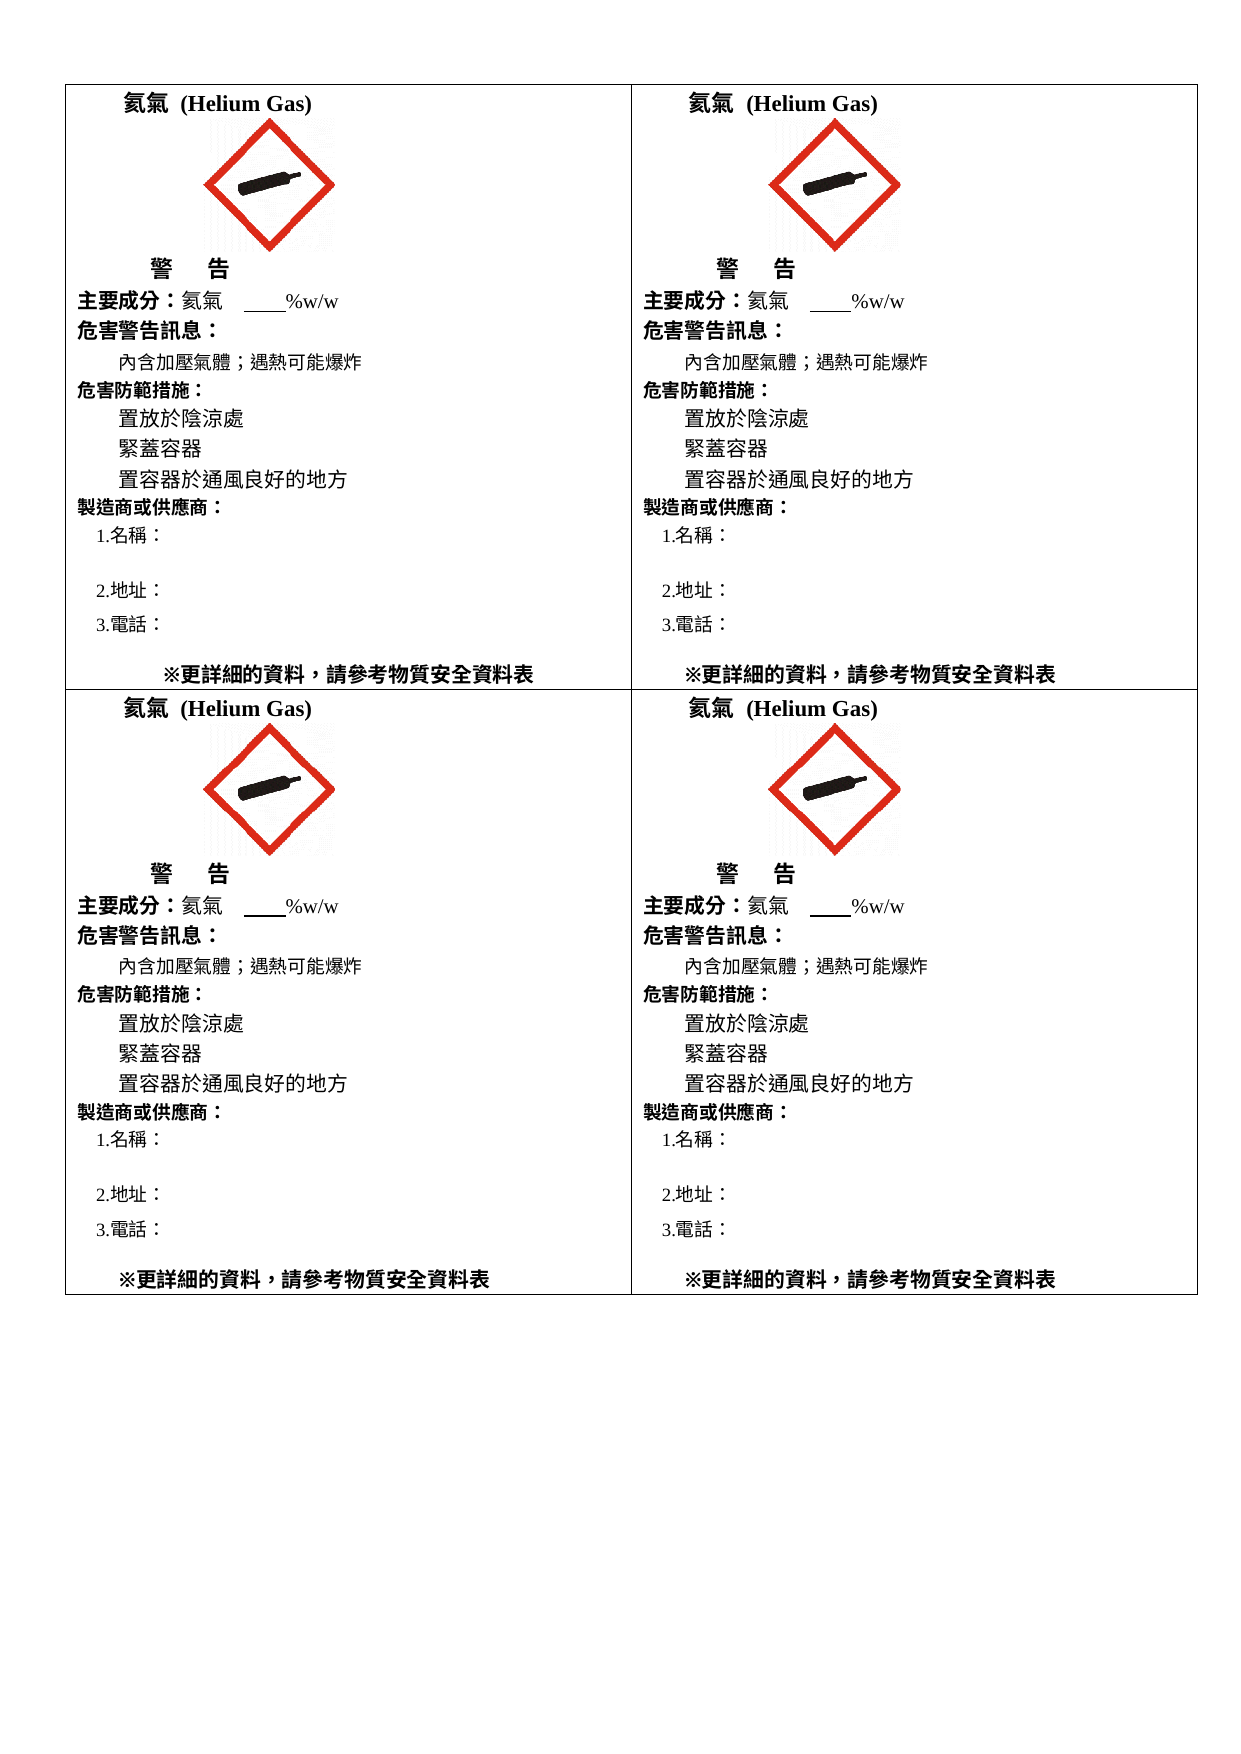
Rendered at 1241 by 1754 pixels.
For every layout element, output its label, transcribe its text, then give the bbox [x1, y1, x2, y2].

table_cell 氦氣 (Helium Gas) 警 告 主要成分：氦氣 %w/w 危害警告訊息： 內含加壓氣體；遇熱可能爆炸 危害防範措施： 置放於陰涼處 緊蓋容器 置容器於通風良好的地方 製造商或供應商： 1.名稱： 2.地址： 3.電話： ※更詳細的資料，請參考物質安全資料表 [632, 690, 1197, 1293]
table_cell 氦氣 (Helium Gas) 警 告 主要成分：氦氣 %w/w 危害警告訊息： 內含加壓氣體；遇熱可能爆炸 危害防範措施： 置放於陰涼處 緊蓋容器 置容器於通風良好的地方 製造商或供應商： 1.名稱： 2.地址： 3.電話： ※更詳細的資料，請參考物質安全資料表 [66, 85, 631, 689]
table_cell 氦氣 (Helium Gas) 警 告 主要成分：氦氣 %w/w 危害警告訊息： 內含加壓氣體；遇熱可能爆炸 危害防範措施： 置放於陰涼處 緊蓋容器 置容器於通風良好的地方 製造商或供應商： 1.名稱： 2.地址： 3.電話： ※更詳細的資料，請參考物質安全資料表 [632, 85, 1197, 689]
table_cell 氦氣 (Helium Gas) 警 告 主要成分：氦氣 %w/w 危害警告訊息： 內含加壓氣體；遇熱可能爆炸 危害防範措施： 置放於陰涼處 緊蓋容器 置容器於通風良好的地方 製造商或供應商： 1.名稱： 2.地址： 3.電話： ※更詳細的資料，請參考物質安全資料表 [66, 690, 631, 1293]
